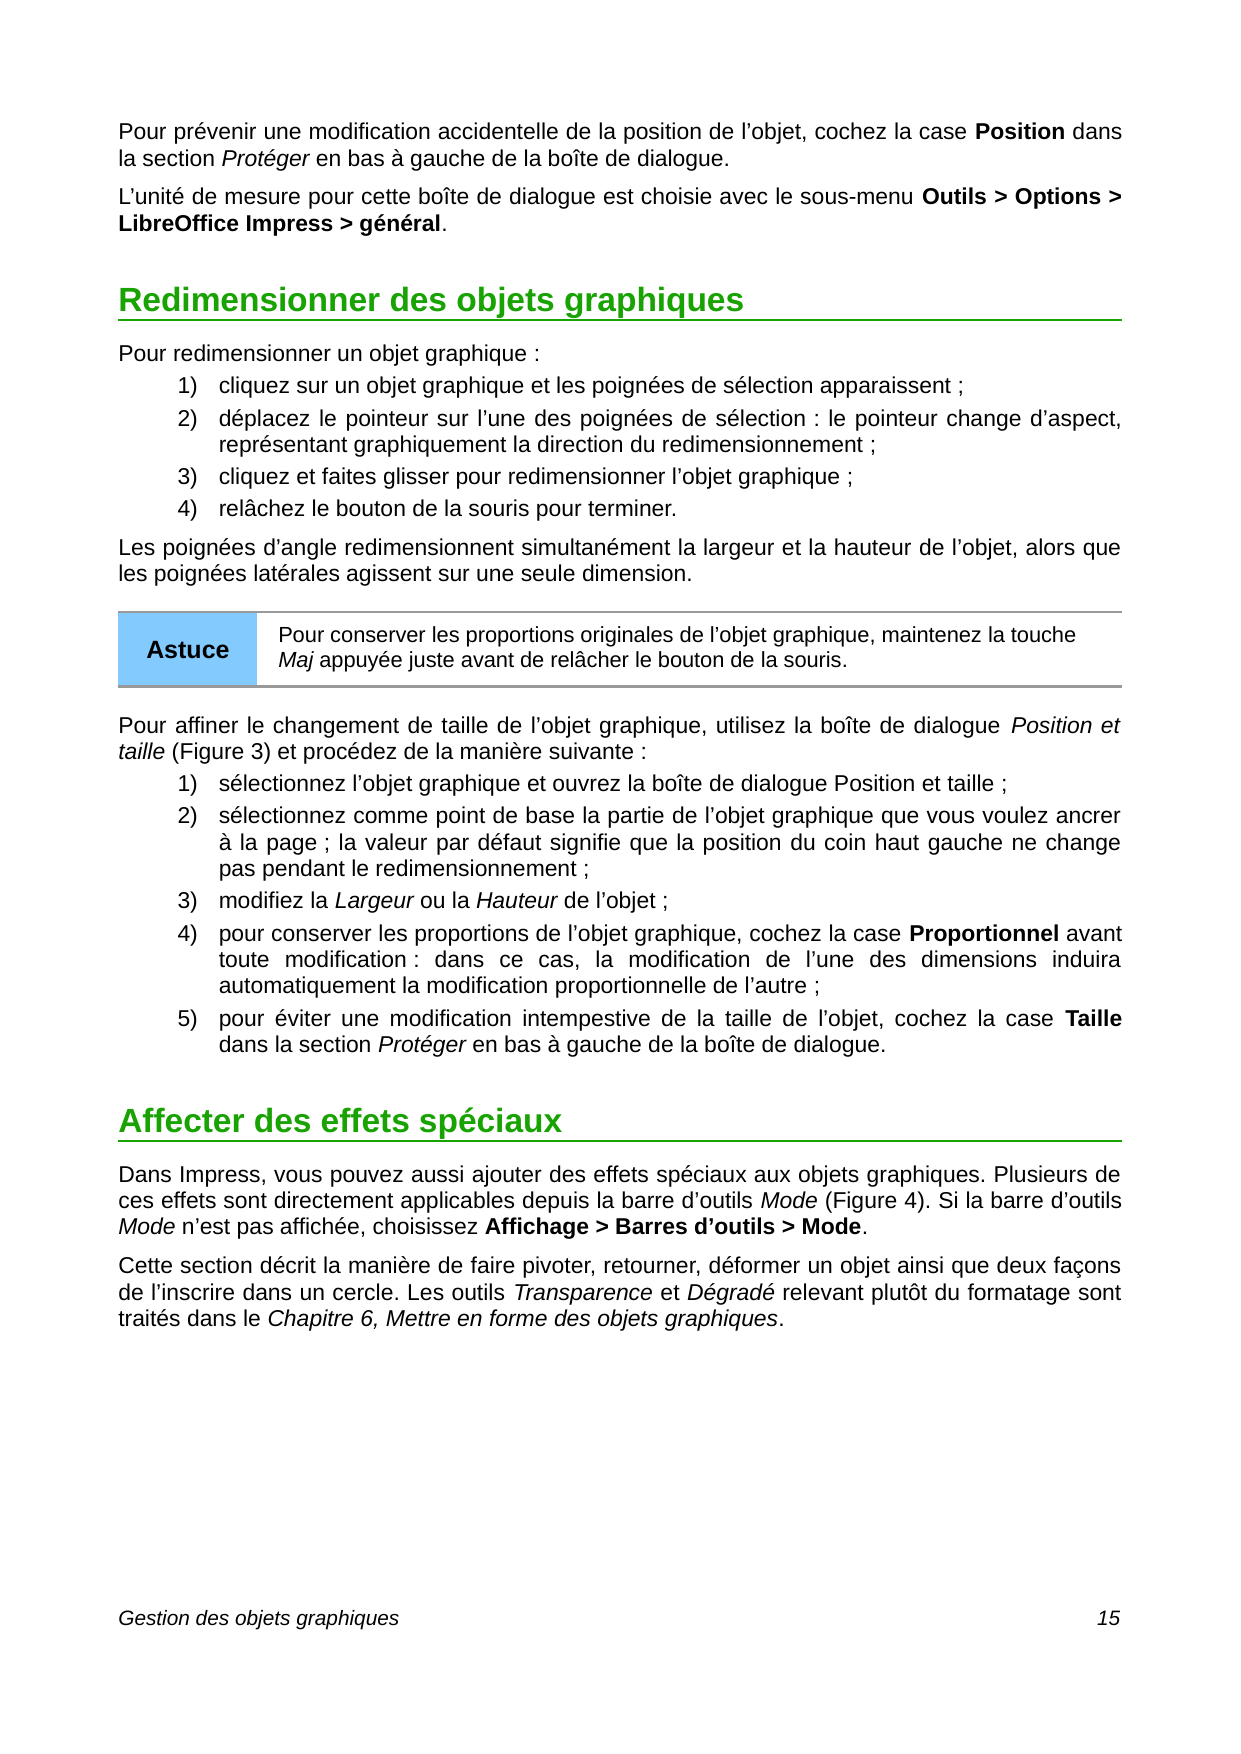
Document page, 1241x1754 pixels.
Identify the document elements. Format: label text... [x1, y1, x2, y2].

list pour conserver les proportions de l’objet graphique, cochez la case Proportionnel avant toute modification : dans ce cas, la modification de l’une des dimensions induira automatiquement la modification proportionnelle de l’autre ; [177, 920, 1122, 999]
list cliquez sur un objet graphique et les poignées de sélection apparaissent ; [177, 372, 1122, 398]
text Dans Impress, vous pouvez aussi ajouter des effets spéciaux aux objets graphiques. Plusieurs de ces effets sont directement applicables depuis la barre d’outils Mode (Figure 4). Si la barre d’outils Mode n’est pas affichée, choisissez Affichage > Barres d’outils > Mode. [118, 1161, 1122, 1240]
table_header Astuce [118, 613, 257, 685]
text L’unité de mesure pour cette boîte de dialogue est choisie avec le sous-menu Outils > Options > LibreOffice Impress > général. [118, 183, 1122, 236]
list pour éviter une modification intempestive de la taille de l’objet, cochez la case Taille dans la section Protéger en bas à gauche de la boîte de dialogue. [177, 1005, 1122, 1057]
text Les poignées d’angle redimensionnent simultanément la largeur et la hauteur de l’objet, alors que les poignées latérales agissent sur une seule dimension. [118, 533, 1122, 586]
list cliquez et faites glisser pour redimensionner l’objet graphique ; [177, 463, 1122, 489]
subtitle Affecter des effets spéciaux [118, 1101, 1122, 1140]
text Cette section décrit la manière de faire pivoter, retourner, déformer un objet ainsi que deux façons de l’inscrire dans un cercle. Les outils Transparence et Dégradé relevant plutôt du formatage sont traités dans le Chapitre 6, Mettre en forme des objets graphiques. [118, 1252, 1122, 1331]
list sélectionnez l’objet graphique et ouvrez la boîte de dialogue Position et taille ; [177, 770, 1122, 797]
list déplacez le pointeur sur l’une des poignées de sélection : le pointeur change d’aspect, représentant graphiquement la direction du redimensionnement ; [177, 404, 1122, 457]
text Pour prévenir une modification accidentelle de la position de l’objet, cochez la case Position dans la section Protéger en bas à gauche de la boîte de dialogue. [118, 118, 1122, 171]
list modifiez la Largeur ou la Hauteur de l’objet ; [177, 887, 1122, 914]
subtitle Redimensionner des objets graphiques [118, 280, 1122, 319]
subtitle Pour affiner le changement de taille de l’objet graphique, utilisez la boîte de dialogue Position et taille (Figure 3) et procédez de la manière suivante : [118, 712, 1122, 764]
table_header Pour conserver les proportions originales de l’objet graphique, maintenez la touche Maj appuyée juste avant de relâcher le bouton de la souris. [258, 613, 1122, 685]
list relâchez le bouton de la souris pour terminer. [177, 495, 1122, 522]
subtitle Pour redimensionner un objet graphique : [118, 340, 1122, 366]
list sélectionnez comme point de base la partie de l’objet graphique que vous voulez ancrer à la page ; la valeur par défaut signifie que la position du coin haut gauche ne change pas pendant le redimensionnement ; [177, 802, 1122, 882]
